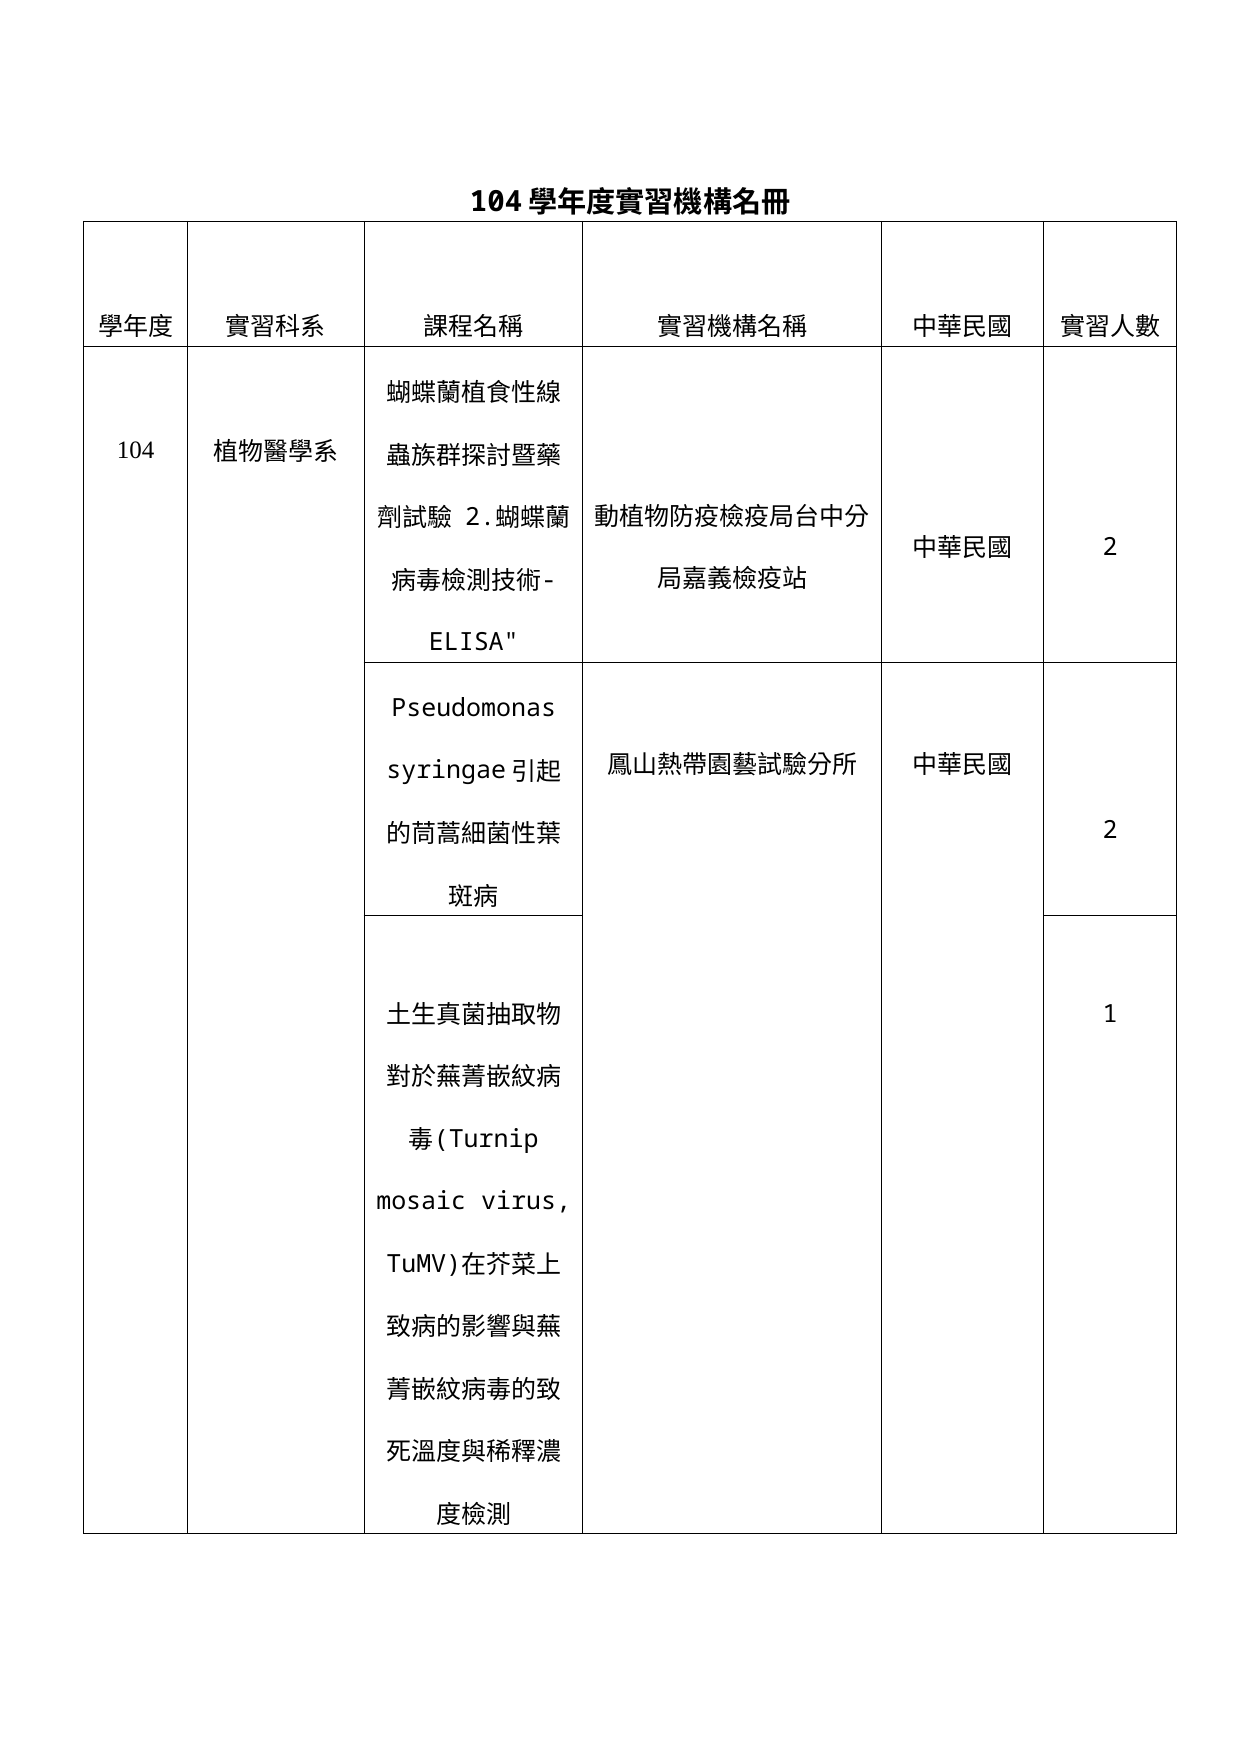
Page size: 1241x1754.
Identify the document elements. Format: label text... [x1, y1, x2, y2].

table_header 104學年度實習機構名冊 [84, 158, 1176, 221]
table_cell 中華民國 [882, 663, 1043, 1533]
table_cell 2 [1044, 663, 1176, 915]
table_cell 植物醫學系 [188, 347, 364, 1533]
table_cell Pseudomonas syringae引起的茼蒿細菌性葉斑病 [365, 663, 582, 915]
table_cell 土生真菌抽取物對於蕪菁嵌紋病毒(Turnip mosaic virus, TuMV)在芥菜上致病的影響與蕪菁嵌紋病毒的致死溫度與稀釋濃度檢測 [365, 916, 582, 1533]
table_cell 動植物防疫檢疫局台中分局嘉義檢疫站 [583, 347, 881, 662]
table_cell 蝴蝶蘭植食性線蟲族群探討暨藥劑試驗 2.蝴蝶蘭病毒檢測技術-ELISA" [365, 347, 582, 662]
table_cell 實習科系 [188, 222, 364, 346]
table_cell 實習機構名稱 [583, 222, 881, 346]
table_cell 104 [84, 347, 187, 1533]
table_cell 實習人數 [1044, 222, 1176, 346]
table_cell 中華民國 [882, 222, 1043, 346]
table_cell 2 [1044, 347, 1176, 662]
table_cell 鳳山熱帶園藝試驗分所 [583, 663, 881, 1533]
table_cell 中華民國 [882, 347, 1043, 662]
table_cell 1 [1044, 916, 1176, 1533]
table_cell 課程名稱 [365, 222, 582, 346]
table_cell 學年度 [84, 222, 187, 346]
